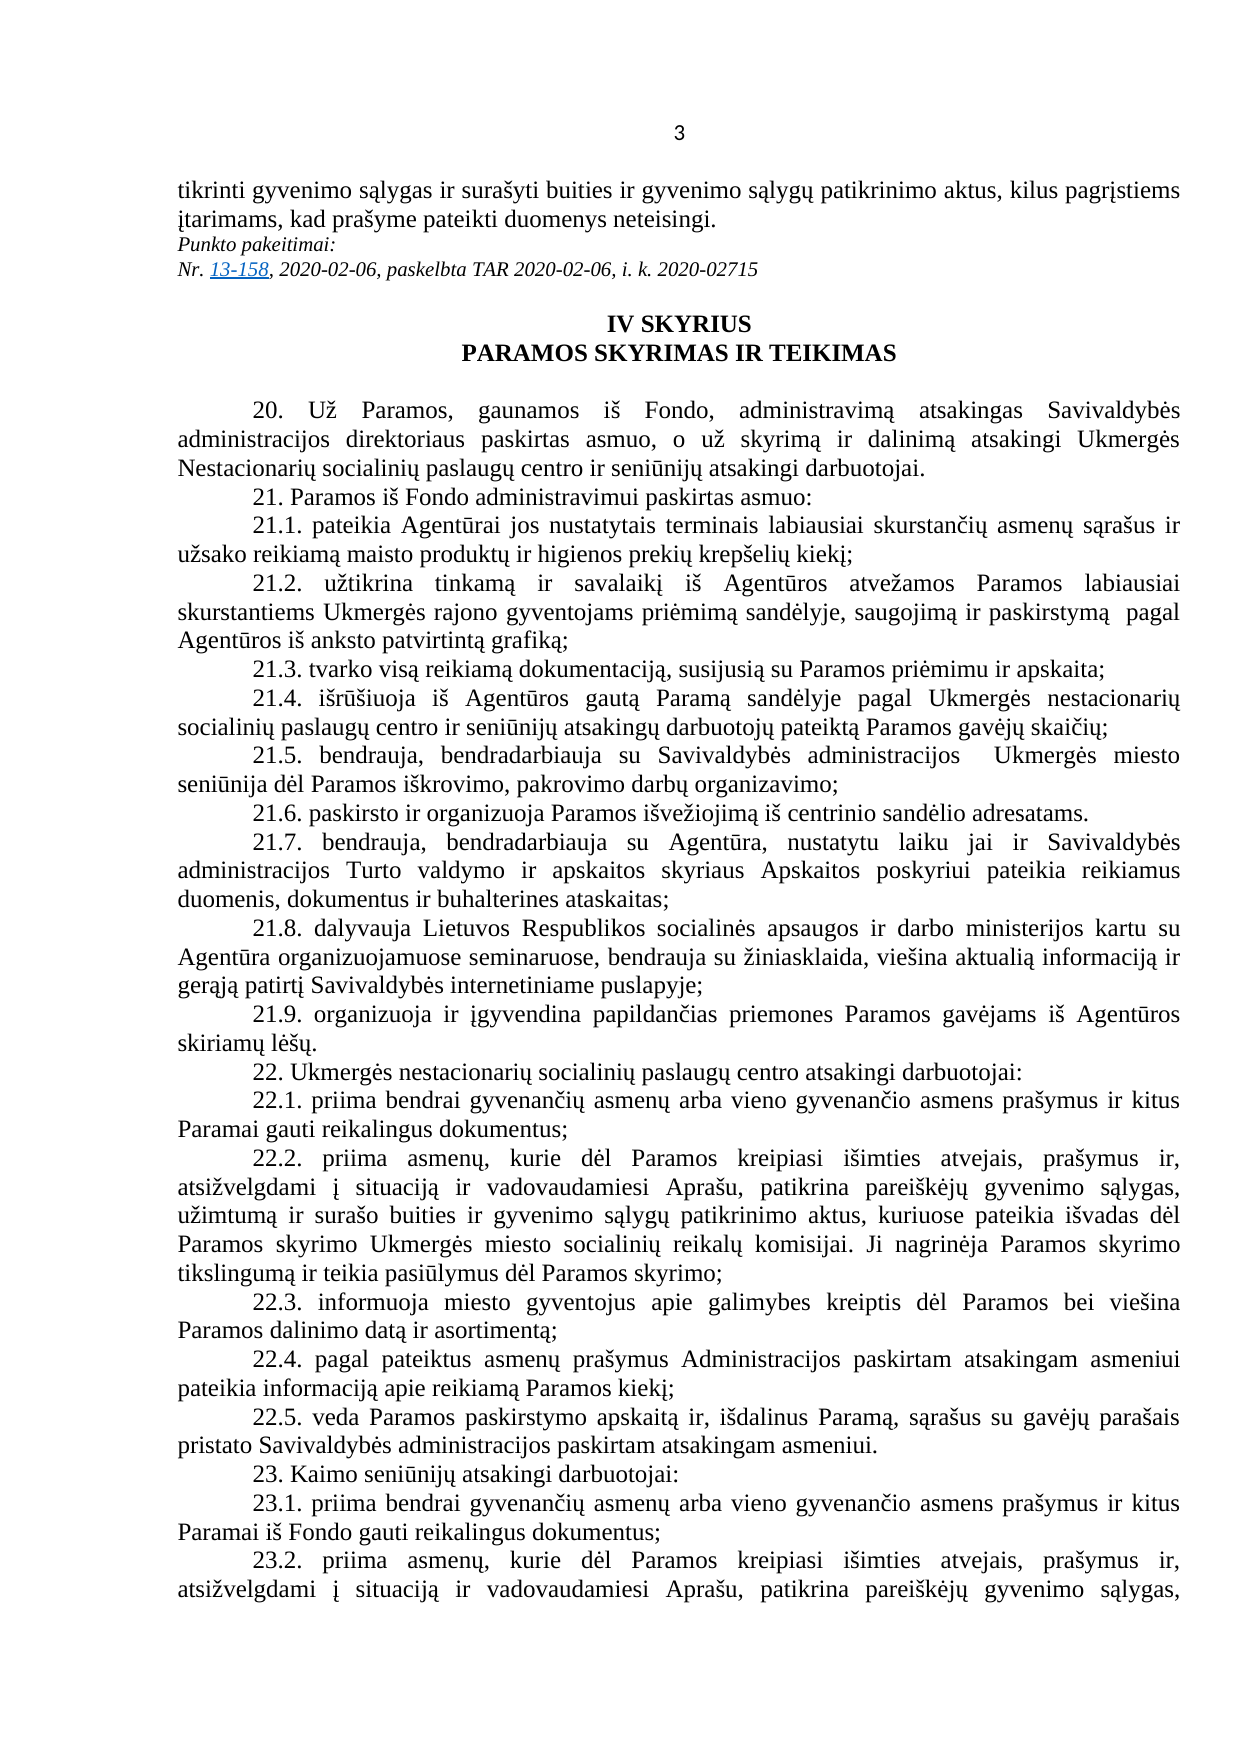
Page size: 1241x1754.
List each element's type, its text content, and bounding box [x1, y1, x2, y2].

text 22.5. veda Paramos paskirstymo apskaitą ir, išdalinus Paramą, sąrašus su gavėjų parašais pristato Savivaldybės administracijos paskirtam atsakingam asmeniui. [177, 1402, 1181, 1459]
text Punkto pakeitimai: [177, 232, 1181, 256]
text 23. Kaimo seniūnijų atsakingi darbuotojai: [177, 1459, 1181, 1488]
text 21.2. užtikrina tinkamą ir savalaikį iš Agentūros atvežamos Paramos labiausiai skurstantiems Ukmergės rajono gyventojams priėmimą sandėlyje, saugojimą ir paskirstymą pagal Agentūros iš anksto patvirtintą grafiką; [177, 568, 1181, 654]
text 22.3. informuoja miesto gyventojus apie galimybes kreiptis dėl Paramos bei viešina Paramos dalinimo datą ir asortimentą; [177, 1287, 1181, 1344]
text 21.7. bendrauja, bendradarbiauja su Agentūra, nustatytu laiku jai ir Savivaldybės administracijos Turto valdymo ir apskaitos skyriaus Apskaitos poskyriui pateikia reikiamus duomenis, dokumentus ir buhalterines ataskaitas; [177, 827, 1181, 913]
text PARAMOS SKYRIMAS IR TEIKIMAS [177, 338, 1181, 367]
text 23.2. priima asmenų, kurie dėl Paramos kreipiasi išimties atvejais, prašymus ir, atsižvelgdami į situaciją ir vadovaudamiesi Aprašu, patikrina pareiškėjų gyvenimo sąlygas, [177, 1546, 1181, 1603]
text 21.3. tvarko visą reikiamą dokumentaciją, susijusią su Paramos priėmimu ir apskaita; [177, 654, 1181, 683]
text 21.6. paskirsto ir organizuoja Paramos išvežiojimą iš centrinio sandėlio adresatams. [177, 798, 1181, 827]
text 22.2. priima asmenų, kurie dėl Paramos kreipiasi išimties atvejais, prašymus ir, atsižvelgdami į situaciją ir vadovaudamiesi Aprašu, patikrina pareiškėjų gyvenimo sąlygas, užimtumą ir surašo buities ir gyvenimo sąlygų patikrinimo aktus, kuriuose pateikia išvadas dėl Paramos skyrimo Ukmergės miesto socialinių reikalų komisijai. Ji nagrinėja Paramos skyrimo tikslingumą ir teikia pasiūlymus dėl Paramos skyrimo; [177, 1143, 1181, 1287]
text 21.4. išrūšiuoja iš Agentūros gautą Paramą sandėlyje pagal Ukmergės nestacionarių socialinių paslaugų centro ir seniūnijų atsakingų darbuotojų pateiktą Paramos gavėjų skaičių; [177, 683, 1181, 741]
text 22.1. priima bendrai gyvenančių asmenų arba vieno gyvenančio asmens prašymus ir kitus Paramai gauti reikalingus dokumentus; [177, 1086, 1181, 1143]
text 21. Paramos iš Fondo administravimui paskirtas asmuo: [177, 482, 1181, 511]
text 21.9. organizuoja ir įgyvendina papildančias priemones Paramos gavėjams iš Agentūros skiriamų lėšų. [177, 999, 1181, 1057]
text 22.4. pagal pateiktus asmenų prašymus Administracijos paskirtam atsakingam asmeniui pateikia informaciją apie reikiamą Paramos kiekį; [177, 1344, 1181, 1402]
text Nr. 13-158, 2020-02-06, paskelbta TAR 2020-02-06, i. k. 2020-02715 [177, 256, 1181, 281]
text 23.1. priima bendrai gyvenančių asmenų arba vieno gyvenančio asmens prašymus ir kitus Paramai iš Fondo gauti reikalingus dokumentus; [177, 1488, 1181, 1546]
text 21.5. bendrauja, bendradarbiauja su Savivaldybės administracijos Ukmergės miesto seniūnija dėl Paramos iškrovimo, pakrovimo darbų organizavimo; [177, 741, 1181, 798]
text 20. Už Paramos, gaunamos iš Fondo, administravimą atsakingas Savivaldybės administracijos direktoriaus paskirtas asmuo, o už skyrimą ir dalinimą atsakingi Ukmergės Nestacionarių socialinių paslaugų centro ir seniūnijų atsakingi darbuotojai. [177, 396, 1181, 482]
text 21.1. pateikia Agentūrai jos nustatytais terminais labiausiai skurstančių asmenų sąrašus ir užsako reikiamą maisto produktų ir higienos prekių krepšelių kiekį; [177, 511, 1181, 568]
text 21.8. dalyvauja Lietuvos Respublikos socialinės apsaugos ir darbo ministerijos kartu su Agentūra organizuojamuose seminaruose, bendrauja su žiniasklaida, viešina aktualią informaciją ir gerąją patirtį Savivaldybės internetiniame puslapyje; [177, 913, 1181, 999]
text 22. Ukmergės nestacionarių socialinių paslaugų centro atsakingi darbuotojai: [177, 1057, 1181, 1086]
text tikrinti gyvenimo sąlygas ir surašyti buities ir gyvenimo sąlygų patikrinimo aktus, kilus pagrįstiems įtarimams, kad prašyme pateikti duomenys neteisingi. [177, 175, 1181, 232]
text IV SKYRIUS [177, 309, 1181, 338]
